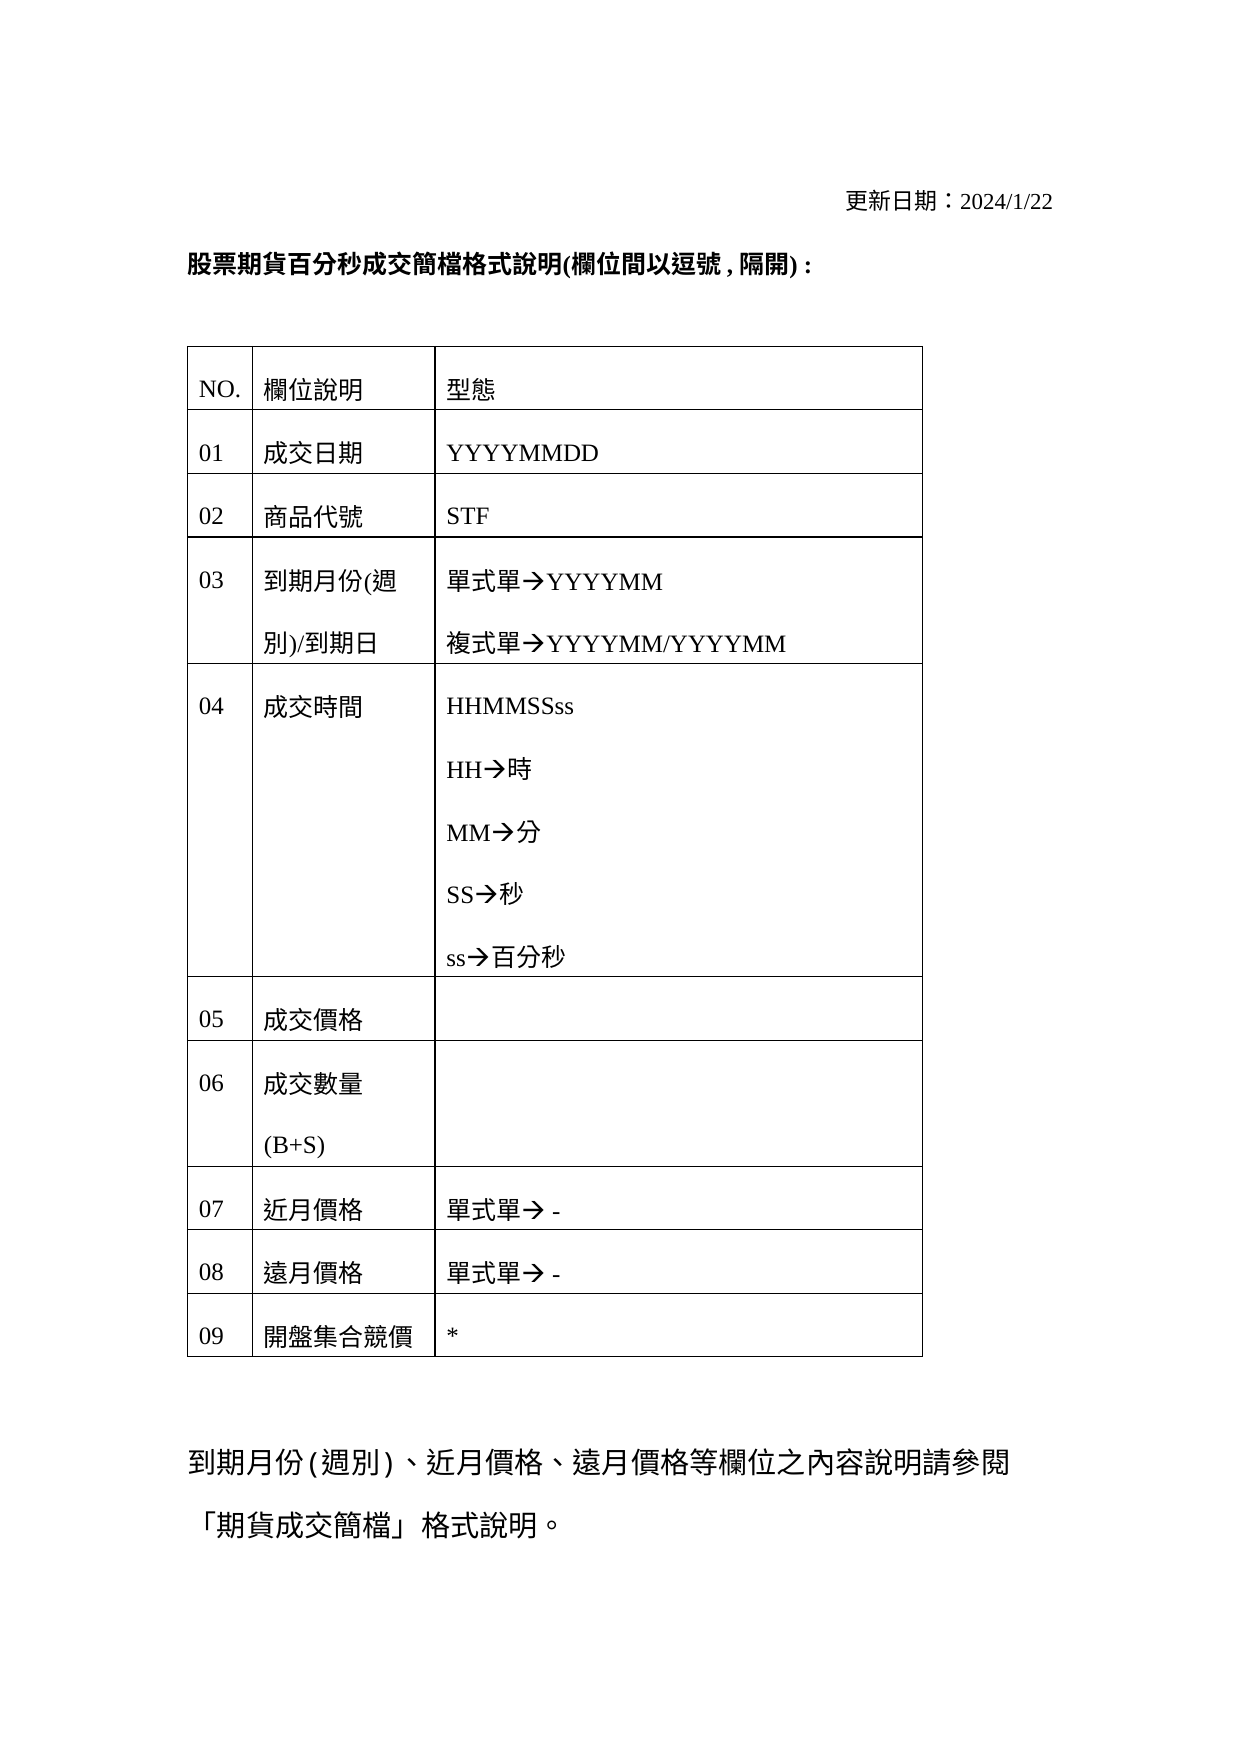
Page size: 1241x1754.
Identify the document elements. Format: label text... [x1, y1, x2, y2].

table_cell STF [436, 474, 922, 536]
table_header 欄位說明 [253, 347, 434, 409]
table_cell 01 [188, 410, 252, 473]
table_cell 商品代號 [253, 474, 434, 536]
table_cell [436, 1041, 922, 1166]
table_cell 08 [188, 1230, 252, 1293]
table_cell 03 [188, 538, 252, 662]
text 更新日期：2024/1/22 [187, 158, 1053, 221]
table_cell YYYYMMDD [436, 410, 922, 473]
table_cell 單式單 - [436, 1167, 922, 1229]
table_cell 單式單 - [436, 1230, 922, 1293]
table_header 型態 [436, 347, 922, 409]
table_cell [436, 977, 922, 1039]
table_cell 02 [188, 474, 252, 536]
table_cell 開盤集合競價 [253, 1294, 434, 1356]
table_cell 單式單YYYYMM 複式單YYYYMM/YYYYMM [436, 538, 922, 662]
table_header NO. [188, 347, 252, 409]
table_cell HHMMSSss HH時 MM分 SS秒 ss百分秒 [436, 664, 922, 976]
table_cell 到期月份(週別)/到期日 [253, 538, 434, 662]
table_cell 09 [188, 1294, 252, 1356]
table_cell 成交價格 [253, 977, 434, 1039]
table_cell 成交數量(B+S) [253, 1041, 434, 1166]
text 股票期貨百分秒成交簡檔格式說明(欄位間以逗號 , 隔開) : [187, 221, 1053, 283]
table_cell 04 [188, 664, 252, 976]
table_cell * [436, 1294, 922, 1356]
table_cell 06 [188, 1041, 252, 1166]
table_cell 成交日期 [253, 410, 434, 473]
table_cell 成交時間 [253, 664, 434, 976]
text 到期月份(週別)、近月價格、遠月價格等欄位之內容說明請參閱「期貨成交簡檔」格式說明。 [187, 1420, 1053, 1545]
table_cell 05 [188, 977, 252, 1039]
table_cell 近月價格 [253, 1167, 434, 1229]
table_cell 07 [188, 1167, 252, 1229]
table_cell 遠月價格 [253, 1230, 434, 1293]
